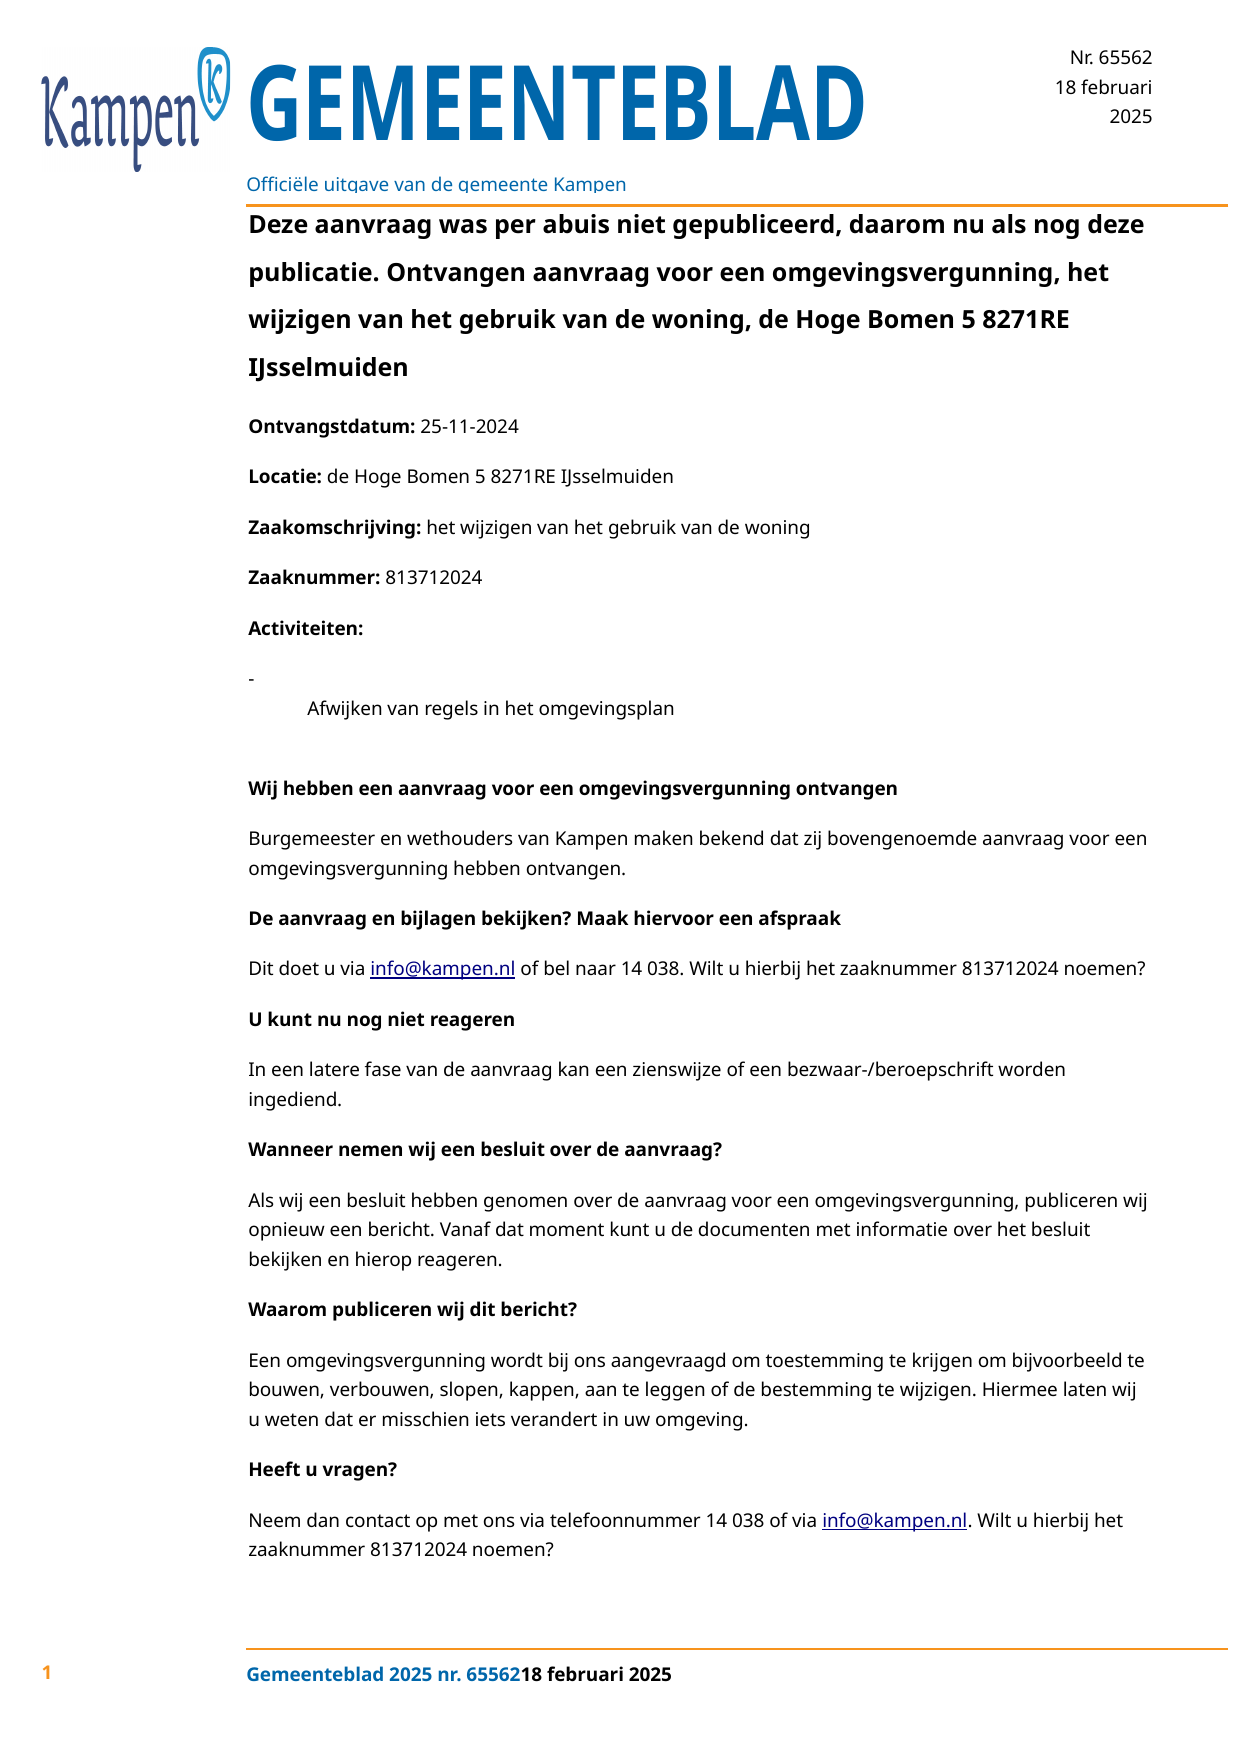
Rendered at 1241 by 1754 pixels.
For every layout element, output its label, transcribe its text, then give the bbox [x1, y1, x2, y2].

text Dit doet u via info@kampen.nl of bel naar 14 038. Wilt u hierbij het zaaknummer 813712024 noemen? [248, 956, 1152, 981]
text Heeft u vragen? [248, 1456, 1152, 1482]
picture [41, 47, 231, 172]
text Waarom publiceren wij dit bericht? [248, 1296, 1152, 1322]
text De aanvraag en bijlagen bekijken? Maak hiervoor een afspraak [248, 905, 1152, 931]
text Deze aanvraag was per abuis niet gepubliceerd, daarom nu als nog deze publicatie. Ontvangen aanvraag voor een omgevingsvergunning, het wijzigen van het gebruik van de woning, de Hoge Bomen 5 8271RE IJsselmuiden [248, 207, 1152, 384]
text Zaaknummer: 813712024 [248, 564, 1152, 590]
text Als wij een besluit hebben genomen over de aanvraag voor een omgevingsvergunning, publiceren wij opnieuw een bericht. Vanaf dat moment kunt u de documenten met informatie over het besluit bekijken en hierop reageren. [248, 1187, 1152, 1272]
text Activiteiten: [248, 615, 1152, 641]
text U kunt nu nog niet reageren [248, 1006, 1152, 1032]
text Wij hebben een aanvraag voor een omgevingsvergunning ontvangen [248, 775, 1152, 801]
text Wanneer nemen wij een besluit over de aanvraag? [248, 1136, 1152, 1162]
text In een latere fase van de aanvraag kan een zienswijze of een bezwaar-/beroepschrift worden ingediend. [248, 1056, 1152, 1112]
text Ontvangstdatum: 25-11-2024 [248, 413, 1152, 439]
text Zaakomschrijving: het wijzigen van het gebruik van de woning [248, 514, 1152, 540]
text Een omgevingsvergunning wordt bij ons aangevraagd om toestemming te krijgen om bijvoorbeeld te bouwen, verbouwen, slopen, kappen, aan te leggen of de bestemming te wijzigen. Hiermee laten wij u weten dat er misschien iets verandert in uw omgeving. [248, 1347, 1152, 1432]
text Neem dan contact op met ons via telefoonnummer 14 038 of via info@kampen.nl. Wilt u hierbij het zaaknummer 813712024 noemen? [248, 1507, 1152, 1562]
text Locatie: de Hoge Bomen 5 8271RE IJsselmuiden [248, 463, 1152, 489]
text Burgemeester en wethouders van Kampen maken bekend dat zij bovengenoemde aanvraag voor een omgevingsvergunning hebben ontvangen. [248, 825, 1152, 881]
list Afwijken van regels in het omgevingsplan [248, 695, 1152, 721]
